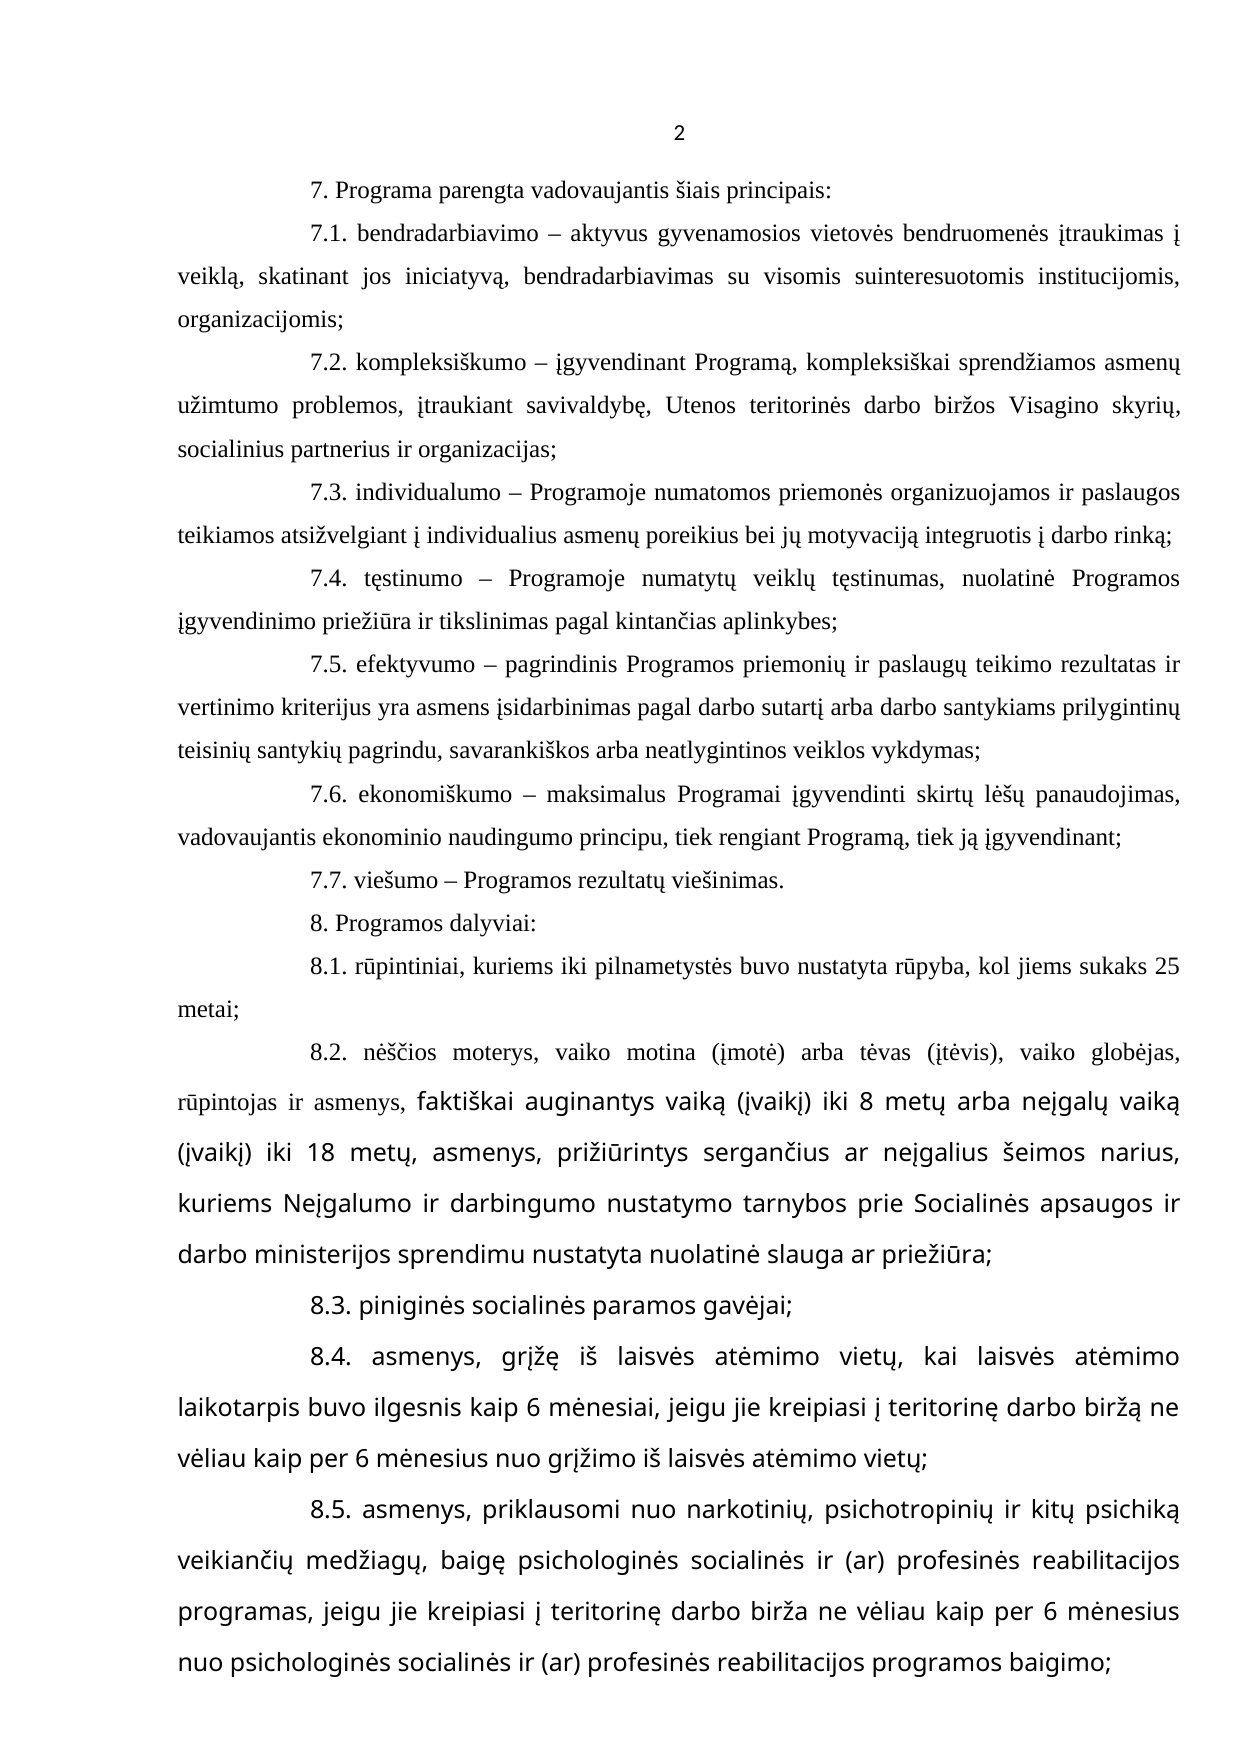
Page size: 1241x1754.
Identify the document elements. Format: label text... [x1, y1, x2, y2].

text 8.5. asmenys, priklausomi nuo narkotinių, psichotropinių ir kitų psichiką veikiančių medžiagų, baigę psichologinės socialinės ir (ar) profesinės reabilitacijos programas, jeigu jie kreipiasi į teritorinę darbo birža ne vėliau kaip per 6 mėnesius nuo psichologinės socialinės ir (ar) profesinės reabilitacijos programos baigimo; [177, 1491, 1181, 1679]
text 8.3. piniginės socialinės paramos gavėjai; [177, 1287, 1181, 1321]
text 7.2. kompleksiškumo – įgyvendinant Programą, kompleksiškai sprendžiamos asmenų užimtumo problemos, įtraukiant savivaldybę, Utenos teritorinės darbo biržos Visagino skyrių, socialinius partnerius ir organizacijas; [177, 347, 1181, 462]
text 7. Programa parengta vadovaujantis šiais principais: [177, 175, 1181, 204]
text 7.4. tęstinumo – Programoje numatytų veiklų tęstinumas, nuolatinė Programos įgyvendinimo priežiūra ir tikslinimas pagal kintančias aplinkybes; [177, 563, 1181, 635]
text 8.2. nėščios moterys, vaiko motina (įmotė) arba tėvas (įtėvis), vaiko globėjas, rūpintojas ir asmenys, faktiškai auginantys vaiką (įvaikį) iki 8 metų arba neįgalų vaiką (įvaikį) iki 18 metų, asmenys, prižiūrintys sergančius ar neįgalius šeimos narius, kuriems Neįgalumo ir darbingumo nustatymo tarnybos prie Socialinės apsaugos ir darbo ministerijos sprendimu nustatyta nuolatinė slauga ar priežiūra; [177, 1037, 1181, 1270]
text 7.5. efektyvumo – pagrindinis Programos priemonių ir paslaugų teikimo rezultatas ir vertinimo kriterijus yra asmens įsidarbinimas pagal darbo sutartį arba darbo santykiams prilygintinų teisinių santykių pagrindu, savarankiškos arba neatlygintinos veiklos vykdymas; [177, 649, 1181, 764]
text 7.6. ekonomiškumo – maksimalus Programai įgyvendinti skirtų lėšų panaudojimas, vadovaujantis ekonominio naudingumo principu, tiek rengiant Programą, tiek ją įgyvendinant; [177, 779, 1181, 851]
text 7.3. individualumo – Programoje numatomos priemonės organizuojamos ir paslaugos teikiamos atsižvelgiant į individualius asmenų poreikius bei jų motyvaciją integruotis į darbo rinką; [177, 477, 1181, 549]
text 8. Programos dalyviai: [177, 908, 1181, 937]
text 7.1. bendradarbiavimo – aktyvus gyvenamosios vietovės bendruomenės įtraukimas į veiklą, skatinant jos iniciatyvą, bendradarbiavimas su visomis suinteresuotomis institucijomis, organizacijomis; [177, 218, 1181, 333]
text 8.1. rūpintiniai, kuriems iki pilnametystės buvo nustatyta rūpyba, kol jiems sukaks 25 metai; [177, 951, 1181, 1023]
text 7.7. viešumo – Programos rezultatų viešinimas. [177, 865, 1181, 894]
text 8.4. asmenys, grįžę iš laisvės atėmimo vietų, kai laisvės atėmimo laikotarpis buvo ilgesnis kaip 6 mėnesiai, jeigu jie kreipiasi į teritorinę darbo biržą ne vėliau kaip per 6 mėnesius nuo grįžimo iš laisvės atėmimo vietų; [177, 1338, 1181, 1474]
